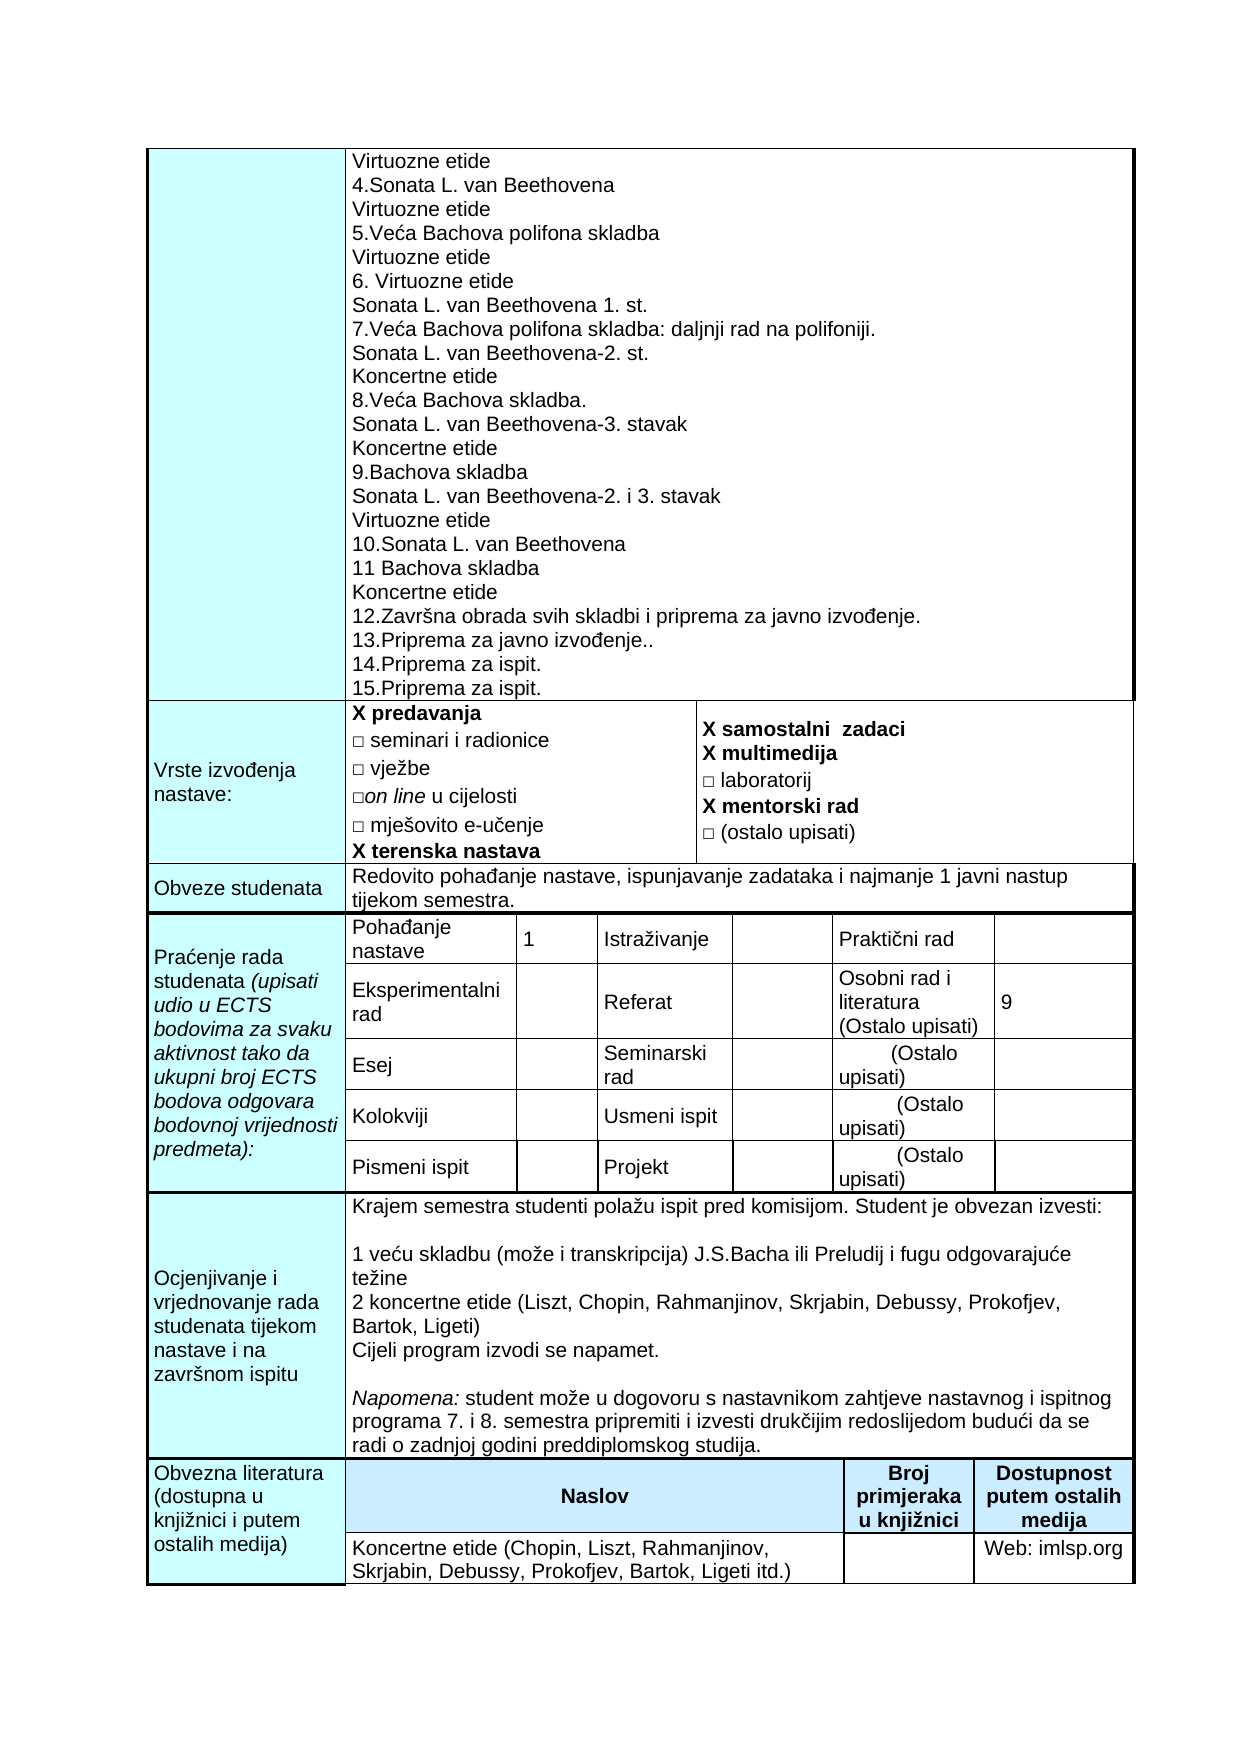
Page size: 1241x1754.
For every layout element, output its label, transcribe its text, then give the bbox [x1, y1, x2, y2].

table_cell Esej [346, 1039, 516, 1088]
table_cell Eksperimentalni rad [346, 964, 516, 1037]
table_cell Projekt [599, 1141, 732, 1191]
table_cell Usmeni ispit [598, 1090, 732, 1139]
table_cell 1 [517, 915, 597, 962]
table_cell Redovito pohađanje nastave, ispunjavanje zadataka i najmanje 1 javni nastup tijekom semestra. [346, 864, 1132, 911]
table_cell X samostalni zadaci X multimedija ☐ laboratorij X mentorski rad ☐ (ostalo upisati) [697, 701, 1133, 862]
table_cell Ocjenjivanje i vrjednovanje rada studenata tijekom nastave i na završnom ispitu [149, 1194, 345, 1457]
table_cell Praćenje rada studenata (upisati udio u ECTS bodovima za svaku aktivnost tako da ukupni broj ECTS bodova odgovara bodovnoj vrijednosti predmeta): [149, 915, 345, 1191]
table_cell [733, 1090, 832, 1139]
table_cell [734, 1141, 832, 1191]
table_cell Koncertne etide (Chopin, Liszt, Rahmanjinov, Skrjabin, Debussy, Prokofjev, Bartok, Ligeti itd.) [346, 1533, 843, 1583]
table_cell Virtuozne etide 4.Sonata L. van Beethovena Virtuozne etide 5.Veća Bachova polifona skladba Virtuozne etide 6. Virtuozne etide Sonata L. van Beethovena 1. st. 7.Veća Bachova polifona skladba: daljnji rad na polifoniji. Sonata L. van Beethovena-2. st. Koncertne etide 8.Veća Bachova skladba. Sonata L. van Beethovena-3. stavak Koncertne etide 9.Bachova skladba Sonata L. van Beethovena-2. i 3. stavak Virtuozne etide 10.Sonata L. van Beethovena 11 Bachova skladba Koncertne etide 12.Završna obrada svih skladbi i priprema za javno izvođenje. 13.Priprema za javno izvođenje.. 14.Priprema za ispit. 15.Priprema za ispit. [346, 149, 1132, 700]
table_cell [733, 915, 832, 962]
table_cell Dostupnost putem ostalih medija [975, 1460, 1132, 1532]
table_cell Broj primjeraka u knjižnici [845, 1460, 973, 1532]
table_cell Seminarski rad [598, 1039, 732, 1088]
table_cell (Ostalo upisati) [834, 1141, 994, 1191]
table_cell [995, 1039, 1132, 1088]
table_cell Kolokviji [346, 1090, 516, 1139]
table_cell (Ostalo upisati) [833, 1090, 994, 1139]
table_cell [149, 149, 345, 700]
table_cell Krajem semestra studenti polažu ispit pred komisijom. Student je obvezan izvesti: 1 veću skladbu (može i transkripcija) J.S.Bacha ili Preludij i fugu odgovarajuće težine 2 koncertne etide (Liszt, Chopin, Rahmanjinov, Skrjabin, Debussy, Prokofjev, Bartok, Ligeti) Cijeli program izvodi se napamet. Napomena: student može u dogovoru s nastavnikom zahtjeve nastavnog i ispitnog programa 7. i 8. semestra pripremiti i izvesti drukčijim redoslijedom budući da se radi o zadnjoj godini preddiplomskog studija. [346, 1194, 1132, 1457]
table_cell Referat [598, 964, 732, 1037]
table_cell X predavanja ☐ seminari i radionice ☐ vježbe ☐on line u cijelosti ☐ mješovito e-učenje X terenska nastava [346, 701, 696, 862]
table_cell Istraživanje [598, 915, 732, 962]
table_cell Naslov [346, 1460, 843, 1532]
table_cell [517, 1039, 597, 1088]
table_cell Obvezna literatura (dostupna u knjižnici i putem ostalih medija) [149, 1460, 345, 1583]
table_cell Praktični rad [833, 915, 994, 962]
table_cell Pohađanje nastave [346, 915, 516, 962]
table_cell Web: imlsp.org [975, 1534, 1132, 1583]
table_cell 9 [995, 964, 1132, 1037]
table_cell [996, 1141, 1132, 1191]
table_cell Osobni rad i literatura (Ostalo upisati) [833, 964, 994, 1037]
table_cell Obveze studenata [149, 864, 345, 911]
table_cell [995, 1090, 1132, 1139]
table_cell Vrste izvođenja nastave: [149, 701, 345, 862]
table_cell [517, 964, 597, 1037]
table_cell [733, 964, 832, 1037]
table_cell Pismeni ispit [346, 1141, 516, 1191]
table_cell (Ostalo upisati) [833, 1039, 994, 1088]
table_cell [517, 1090, 597, 1139]
table_cell [995, 915, 1132, 962]
table_cell [845, 1534, 973, 1583]
table_cell [733, 1039, 832, 1088]
table_cell [518, 1141, 597, 1191]
